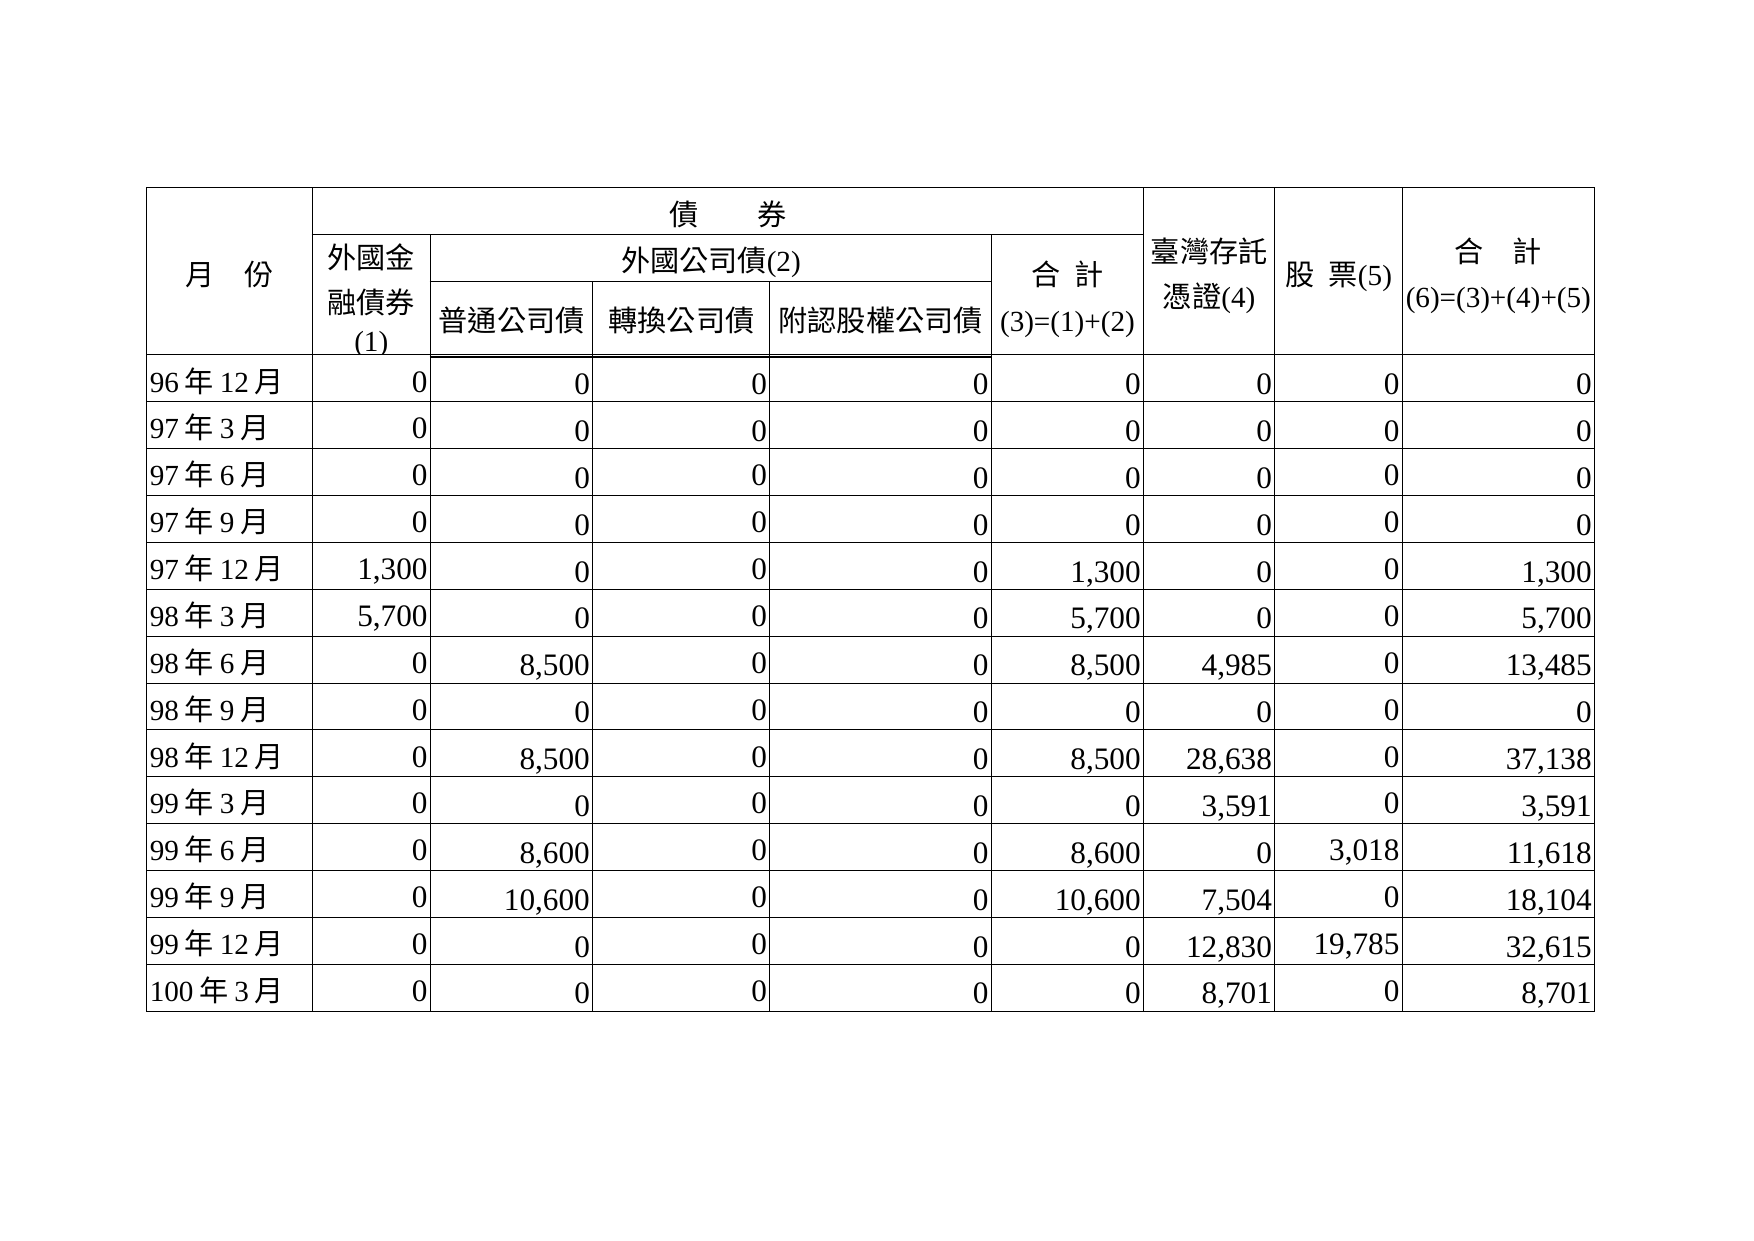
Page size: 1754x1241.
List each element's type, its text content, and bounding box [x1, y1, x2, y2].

table_cell 8,600 [431, 824, 592, 870]
table_cell 0 [593, 918, 769, 964]
table_cell 97年9月 [147, 496, 312, 542]
table_cell 99年3月 [147, 777, 312, 823]
table_cell 0 [992, 777, 1143, 823]
table_cell 37,138 [1403, 730, 1594, 776]
table_cell 0 [992, 918, 1143, 964]
table_cell 0 [313, 449, 430, 495]
table_cell 0 [1275, 402, 1402, 448]
table_cell 0 [1403, 402, 1594, 448]
table_cell 0 [593, 684, 769, 729]
table_cell 10,600 [431, 871, 592, 917]
table_cell 8,701 [1144, 965, 1274, 1011]
table_cell 0 [313, 402, 430, 448]
table_cell 0 [313, 871, 430, 917]
table_cell 0 [770, 824, 991, 870]
table_cell 12,830 [1144, 918, 1274, 964]
table_cell 0 [1275, 355, 1402, 401]
table_header 股 票(5) [1275, 188, 1402, 354]
table_cell 0 [1275, 871, 1402, 917]
table_cell 0 [1275, 684, 1402, 729]
table_cell 0 [770, 543, 991, 589]
table_header 月 份 [147, 188, 312, 354]
table_cell 0 [593, 730, 769, 776]
table_cell 0 [313, 824, 430, 870]
table_cell 0 [770, 730, 991, 776]
table_cell 8,701 [1403, 965, 1594, 1011]
table_cell 0 [1403, 684, 1594, 729]
table_cell 0 [593, 496, 769, 542]
table_cell 0 [770, 496, 991, 542]
table_cell 0 [313, 684, 430, 729]
table_cell 7,504 [1144, 871, 1274, 917]
table_cell 0 [1403, 496, 1594, 542]
table_cell 0 [593, 358, 769, 401]
table_cell 0 [313, 777, 430, 823]
table_cell 5,700 [313, 590, 430, 636]
table_cell 97年6月 [147, 449, 312, 495]
table_cell 3,591 [1403, 777, 1594, 823]
table_cell 0 [593, 777, 769, 823]
table_cell 19,785 [1275, 918, 1402, 964]
table_cell 0 [770, 871, 991, 917]
table_cell 0 [770, 777, 991, 823]
table_cell 0 [770, 590, 991, 636]
table_cell 0 [1275, 730, 1402, 776]
table_cell 0 [992, 402, 1143, 448]
table_cell 99年6月 [147, 824, 312, 870]
table_cell 8,500 [431, 637, 592, 682]
table_cell 0 [770, 358, 991, 401]
table_cell 8,500 [992, 730, 1143, 776]
table_cell 32,615 [1403, 918, 1594, 964]
table_cell 13,485 [1403, 637, 1594, 682]
table_cell 0 [1403, 355, 1594, 401]
table_cell 0 [1275, 965, 1402, 1011]
table_cell 0 [593, 637, 769, 682]
table_cell 98年6月 [147, 637, 312, 682]
table_cell 96年12月 [147, 355, 312, 401]
table_cell 0 [431, 965, 592, 1011]
table_cell 外國公司債(2) [431, 235, 991, 281]
table_cell 97年12月 [147, 543, 312, 589]
table_cell 0 [770, 918, 991, 964]
table_cell 0 [1275, 777, 1402, 823]
table_cell 5,700 [992, 590, 1143, 636]
table_cell 99年9月 [147, 871, 312, 917]
table_cell 1,300 [1403, 543, 1594, 589]
table_cell 8,600 [992, 824, 1143, 870]
table_cell 0 [992, 684, 1143, 729]
table_cell 0 [431, 358, 592, 401]
table_cell 8,500 [431, 730, 592, 776]
table_cell 98年3月 [147, 590, 312, 636]
table_cell 普通公司債 [431, 282, 592, 354]
table_header 債 券 [313, 188, 1143, 234]
table_cell 0 [431, 402, 592, 448]
table_cell 0 [313, 965, 430, 1011]
table_cell 98年12月 [147, 730, 312, 776]
table_cell 0 [770, 402, 991, 448]
table_cell 0 [1275, 496, 1402, 542]
table_cell 8,500 [992, 637, 1143, 682]
table_cell 0 [593, 449, 769, 495]
table_cell 0 [1275, 449, 1402, 495]
table_cell 0 [1403, 449, 1594, 495]
table_cell 11,618 [1403, 824, 1594, 870]
table_cell 0 [431, 543, 592, 589]
table_cell 97年3月 [147, 402, 312, 448]
table_cell 0 [992, 965, 1143, 1011]
table_cell 5,700 [1403, 590, 1594, 636]
table_cell 0 [1275, 637, 1402, 682]
table_cell 附認股權公司債 [770, 282, 991, 354]
table_cell 0 [1144, 590, 1274, 636]
table_cell 100年3月 [147, 965, 312, 1011]
table_cell 0 [593, 824, 769, 870]
table_cell 3,591 [1144, 777, 1274, 823]
table_cell 0 [431, 449, 592, 495]
table_cell 0 [593, 965, 769, 1011]
table_cell 0 [313, 730, 430, 776]
table_cell 28,638 [1144, 730, 1274, 776]
table_cell 0 [313, 496, 430, 542]
table_cell 0 [770, 449, 991, 495]
table_cell 99年12月 [147, 918, 312, 964]
table_cell 3,018 [1275, 824, 1402, 870]
table_cell 18,104 [1403, 871, 1594, 917]
table_cell 0 [1144, 449, 1274, 495]
table_cell 0 [770, 965, 991, 1011]
table_cell 10,600 [992, 871, 1143, 917]
table_cell 0 [1275, 590, 1402, 636]
table_cell 0 [593, 543, 769, 589]
table_cell 0 [992, 355, 1143, 401]
table_cell 0 [431, 684, 592, 729]
table_cell 0 [593, 590, 769, 636]
table_cell 轉換公司債 [593, 282, 769, 354]
table_cell 0 [1275, 543, 1402, 589]
table_cell 1,300 [313, 543, 430, 589]
table_cell 0 [313, 355, 430, 401]
table_cell 0 [1144, 402, 1274, 448]
table_cell 0 [1144, 543, 1274, 589]
table_header 臺灣存託憑證(4) [1144, 188, 1274, 354]
table_cell 合 計 (3)=(1)+(2) [992, 235, 1143, 354]
table_cell 0 [431, 777, 592, 823]
table_cell 0 [431, 590, 592, 636]
table_cell 0 [593, 402, 769, 448]
table_cell 0 [1144, 496, 1274, 542]
table_cell 0 [593, 871, 769, 917]
table_cell 0 [770, 684, 991, 729]
table_cell 4,985 [1144, 637, 1274, 682]
table_cell 0 [992, 449, 1143, 495]
table_cell 98年9月 [147, 684, 312, 729]
table_header 合 計(6)=(3)+(4)+(5) [1403, 188, 1594, 354]
table_cell 0 [770, 637, 991, 682]
table_cell 0 [1144, 824, 1274, 870]
table_cell 0 [313, 637, 430, 682]
table_cell 0 [1144, 355, 1274, 401]
table_cell 0 [431, 496, 592, 542]
table_cell 0 [313, 918, 430, 964]
table_cell 1,300 [992, 543, 1143, 589]
table_cell 0 [431, 918, 592, 964]
table_cell 0 [992, 496, 1143, 542]
table_cell 外國金融債券(1) [313, 235, 430, 354]
table_cell 0 [1144, 684, 1274, 729]
